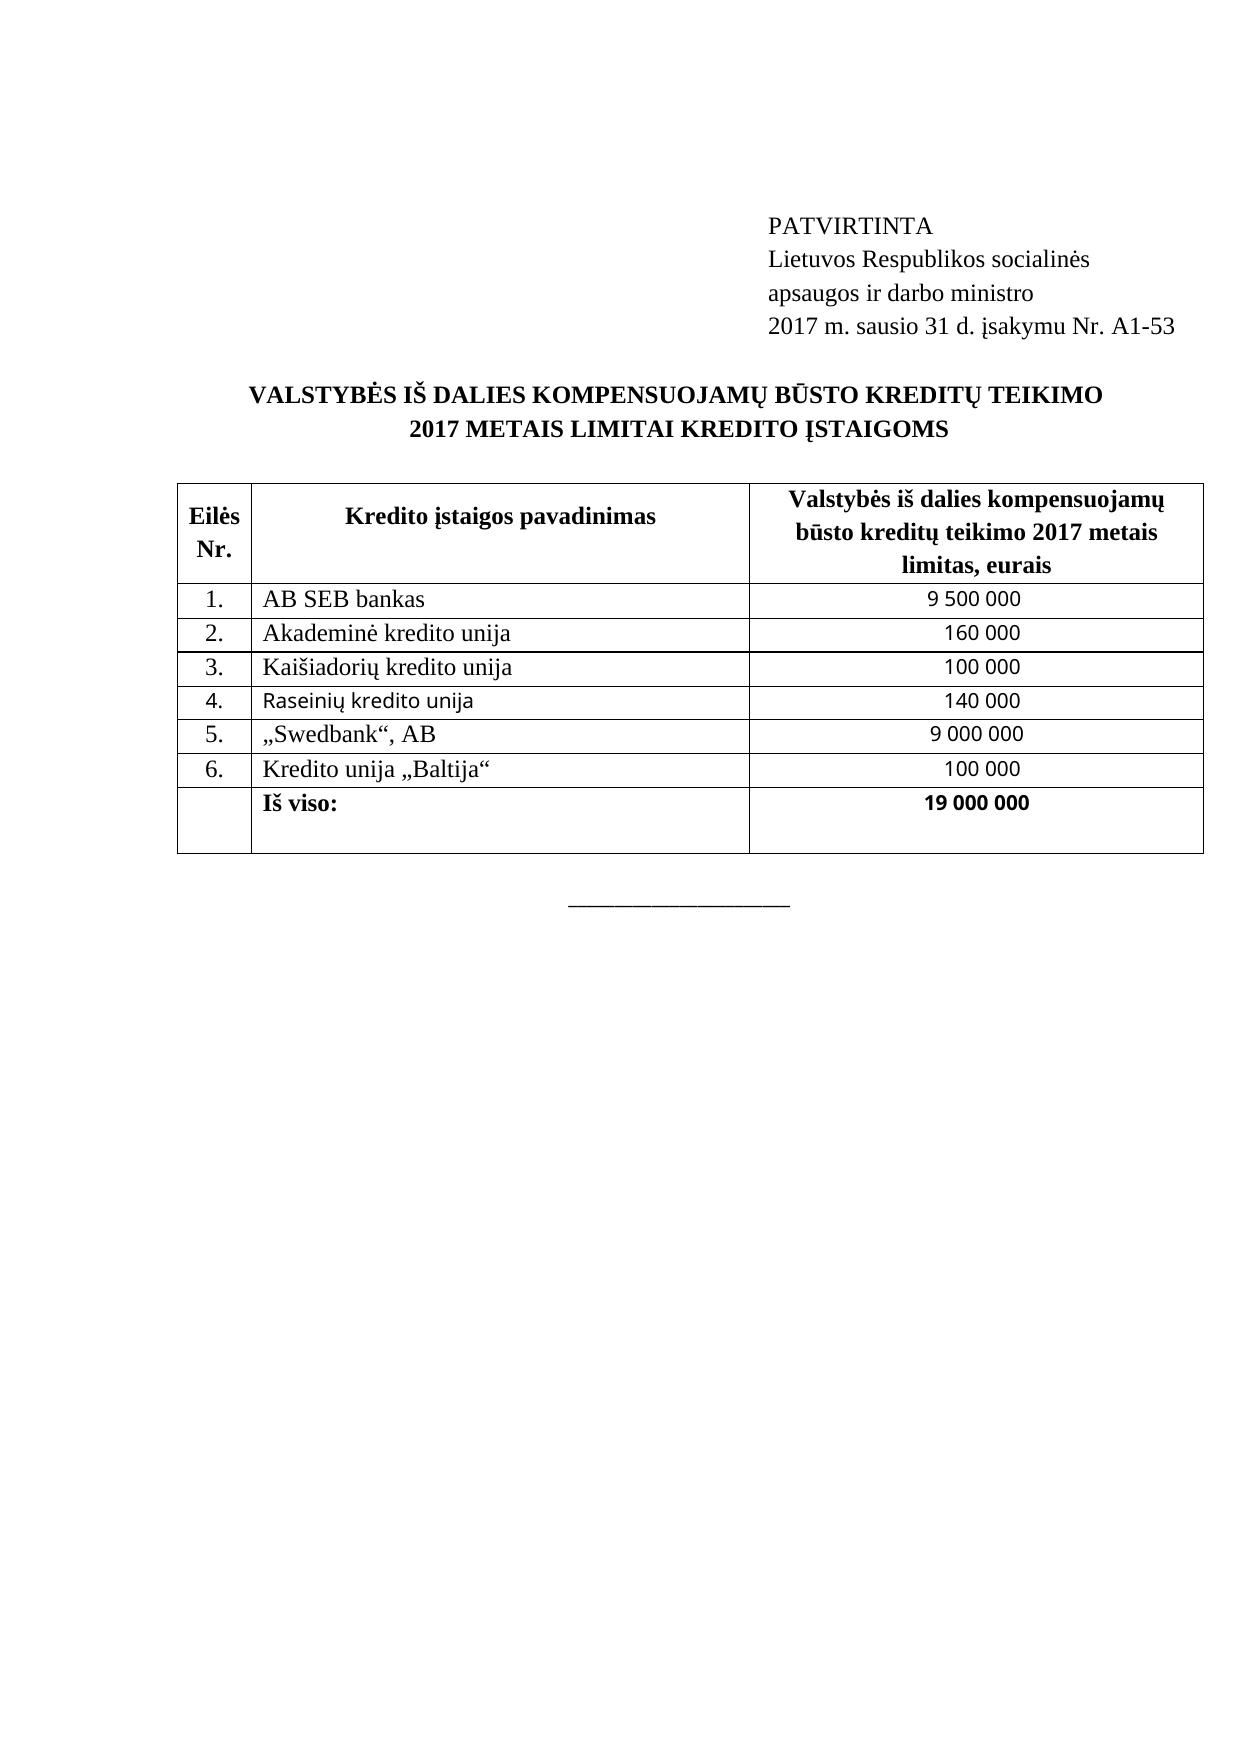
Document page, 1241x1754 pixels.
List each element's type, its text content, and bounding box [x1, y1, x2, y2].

table_cell 4. [178, 687, 251, 718]
table_cell Akademinė kredito unija [252, 619, 749, 651]
table_cell AB SEB bankas [252, 584, 749, 617]
table_header Valstybės iš dalies kompensuojamų būsto kreditų teikimo 2017 metais limitas, eurais [750, 484, 1203, 583]
table_cell 3. [178, 653, 251, 686]
table_cell [178, 788, 251, 853]
table_cell 140 000 [750, 687, 1203, 718]
text 2017 metais LIMITai KREDITO ĮSTAIGOMS [177, 414, 1181, 443]
text ________________________ [177, 882, 1181, 911]
table_header Eilės Nr. [178, 484, 251, 583]
table_cell Raseinių kredito unija [252, 687, 749, 718]
table_cell 2. [178, 619, 251, 651]
table_cell 160 000 [750, 619, 1203, 651]
table_cell 100 000 [750, 754, 1203, 787]
table_cell Iš viso: [252, 788, 749, 853]
table_cell 9 500 000 [750, 584, 1203, 617]
text 2017 m. sausio 31 d. įsakymu Nr. A1-53 [768, 311, 1181, 340]
table_cell 19 000 000 [750, 788, 1203, 853]
table_cell Kredito unija „Baltija“ [252, 754, 749, 787]
text Lietuvos Respublikos socialinės apsaugos ir darbo ministro [768, 244, 1181, 307]
table_header Kredito įstaigos pavadinimas [252, 484, 749, 583]
table_cell 6. [178, 754, 251, 787]
table_cell Kaišiadorių kredito unija [252, 653, 749, 686]
table_cell 1. [178, 584, 251, 617]
table_cell 100 000 [750, 653, 1203, 686]
table_cell 9 000 000 [750, 720, 1203, 753]
table_cell 5. [178, 720, 251, 753]
text VALSTYBĖS IŠ DALIES KOMPENSUOJAMŲ BŪSTO KREDITŲ teikimo [177, 381, 1181, 409]
text PATVIRTINTA [768, 211, 1181, 239]
table_cell „Swedbank“, AB [252, 720, 749, 753]
